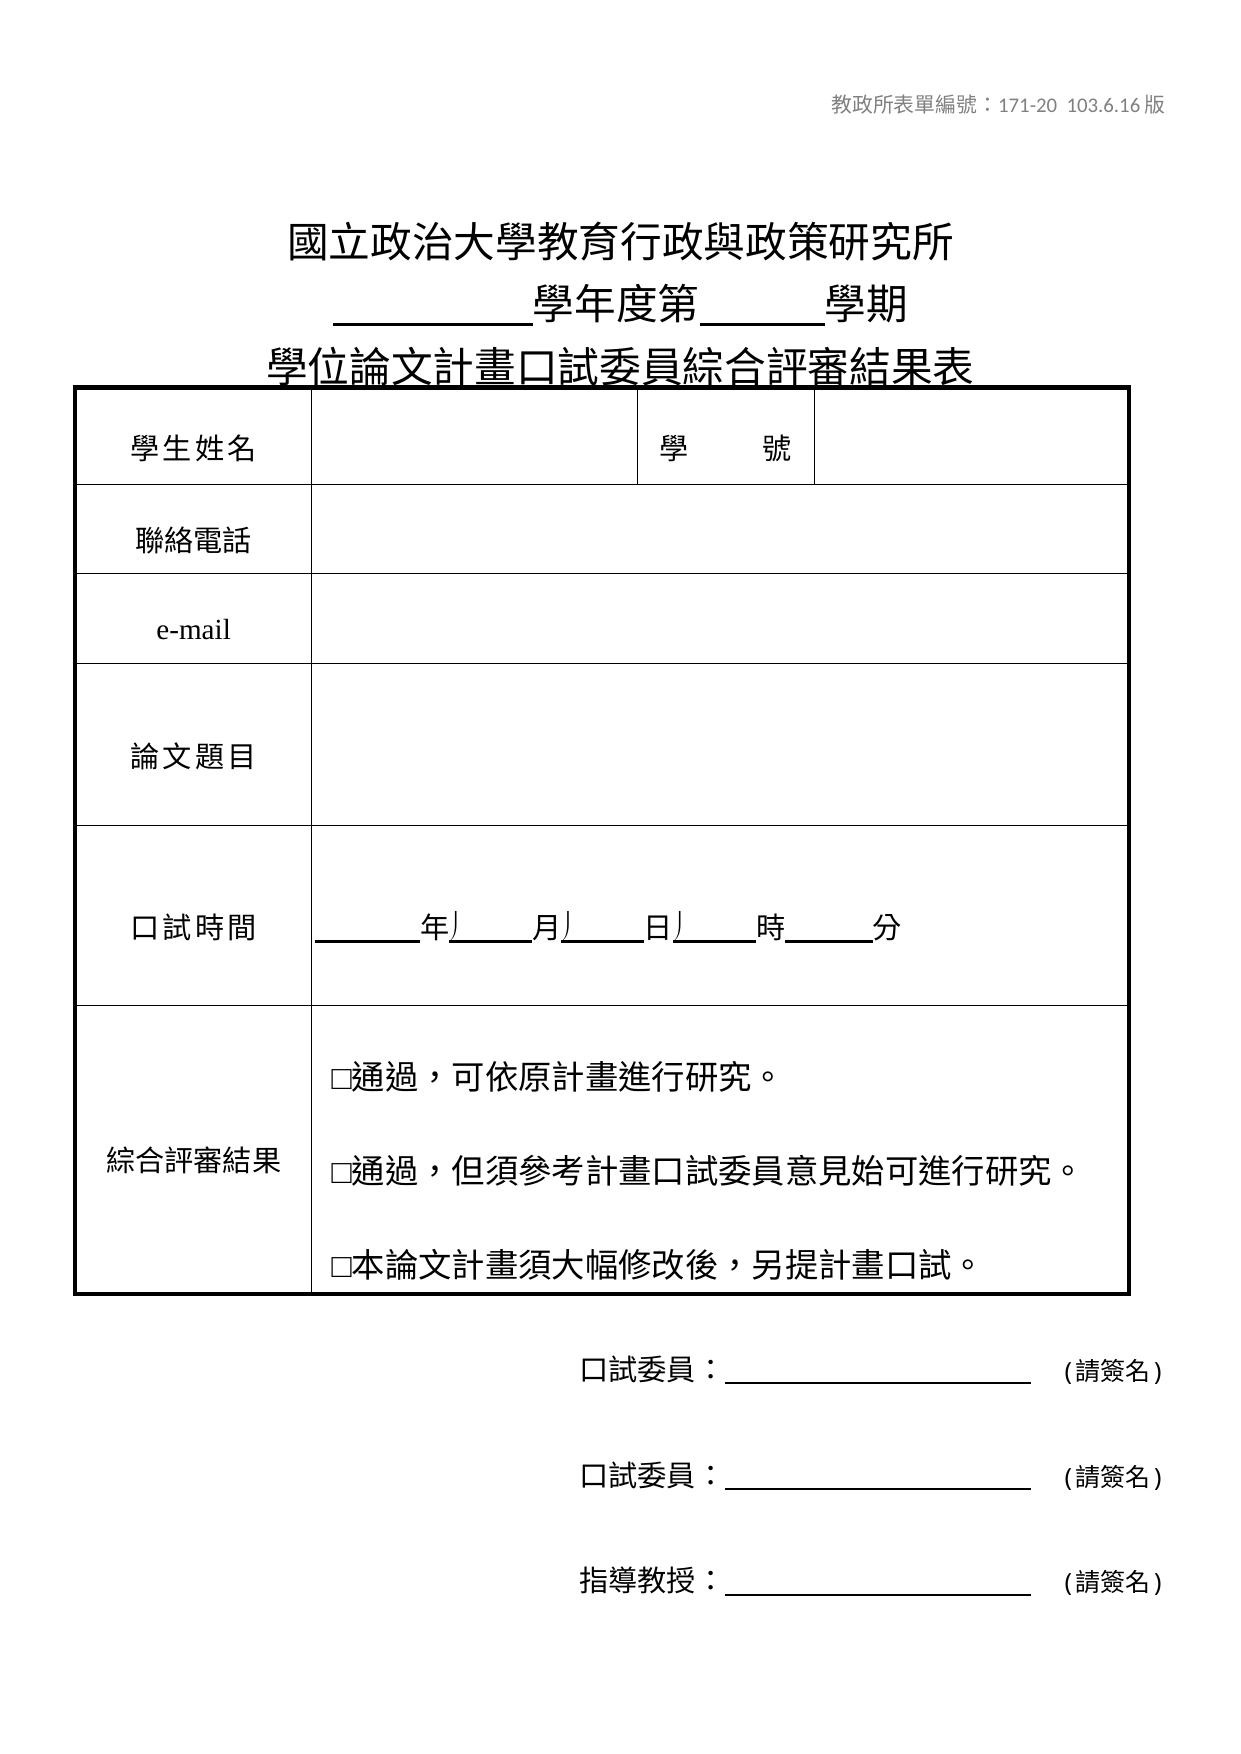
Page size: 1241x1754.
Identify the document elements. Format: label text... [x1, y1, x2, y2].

table_cell e-mail [77, 574, 311, 663]
table_header [312, 390, 637, 483]
table_cell [312, 574, 1127, 663]
table_cell 年 月 日 時 分 [312, 826, 1127, 1004]
text 口試委員： (請簽名) [75, 1346, 1165, 1388]
table_cell [1131, 573, 1138, 663]
text 口試委員： (請簽名) [75, 1452, 1165, 1494]
table_cell 綜合評審結果 [77, 1006, 311, 1291]
table_header 學生姓名 [77, 390, 311, 483]
table_cell [1131, 484, 1138, 573]
table_header [815, 390, 1127, 483]
table_cell 口試時間 [77, 826, 311, 1004]
text 國立政治大學教育行政與政策研究所 [75, 197, 1165, 260]
table_cell [312, 485, 1127, 573]
text 學位論文計畫口試委員綜合評審結果表 [75, 322, 1165, 385]
table_cell [312, 664, 1127, 824]
table_header [1131, 385, 1138, 483]
table_cell □通過，可依原計畫進行研究。 □通過，但須參考計畫口試委員意見始可進行研究。 □本論文計畫須大幅修改後，另提計畫口試。 [312, 1006, 1127, 1291]
table_header 學 號 [638, 390, 814, 483]
table_cell [1131, 663, 1138, 824]
text 學年度第 學期 [75, 260, 1165, 322]
table_cell 聯絡電話 [77, 485, 311, 573]
text 指導教授： (請簽名) [75, 1558, 1165, 1600]
table_cell [1131, 1005, 1138, 1291]
table_cell 論文題目 [77, 664, 311, 824]
table_cell [1131, 825, 1138, 1004]
